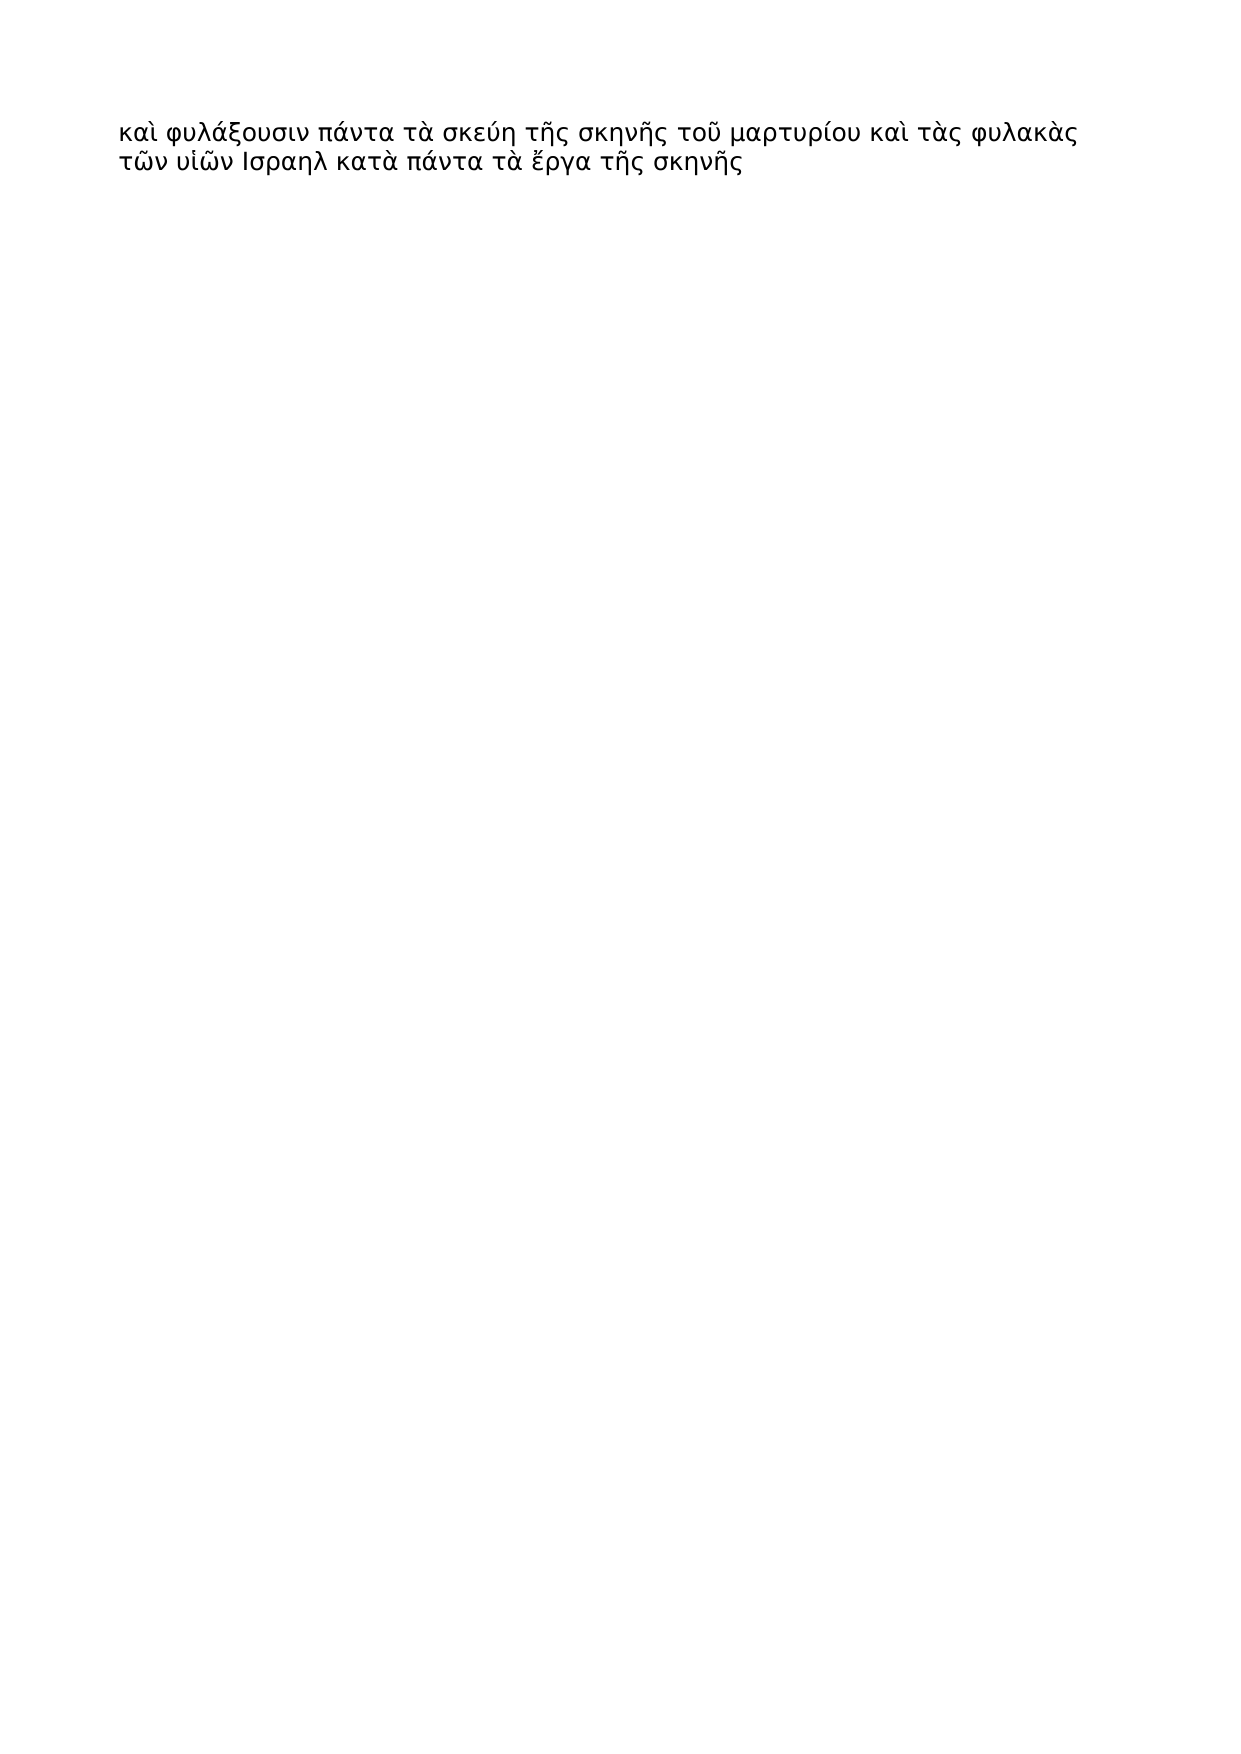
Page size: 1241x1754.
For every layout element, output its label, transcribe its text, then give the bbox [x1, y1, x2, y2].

text καὶ φυλάξουσιν πάντα τὰ σκεύη τῆς σκηνῆς τοῦ μαρτυρίου καὶ τὰς φυλακὰς τῶν υἱῶν Ισραηλ κατὰ πάντα τὰ ἔργα τῆς σκηνῆς [118, 118, 1122, 176]
